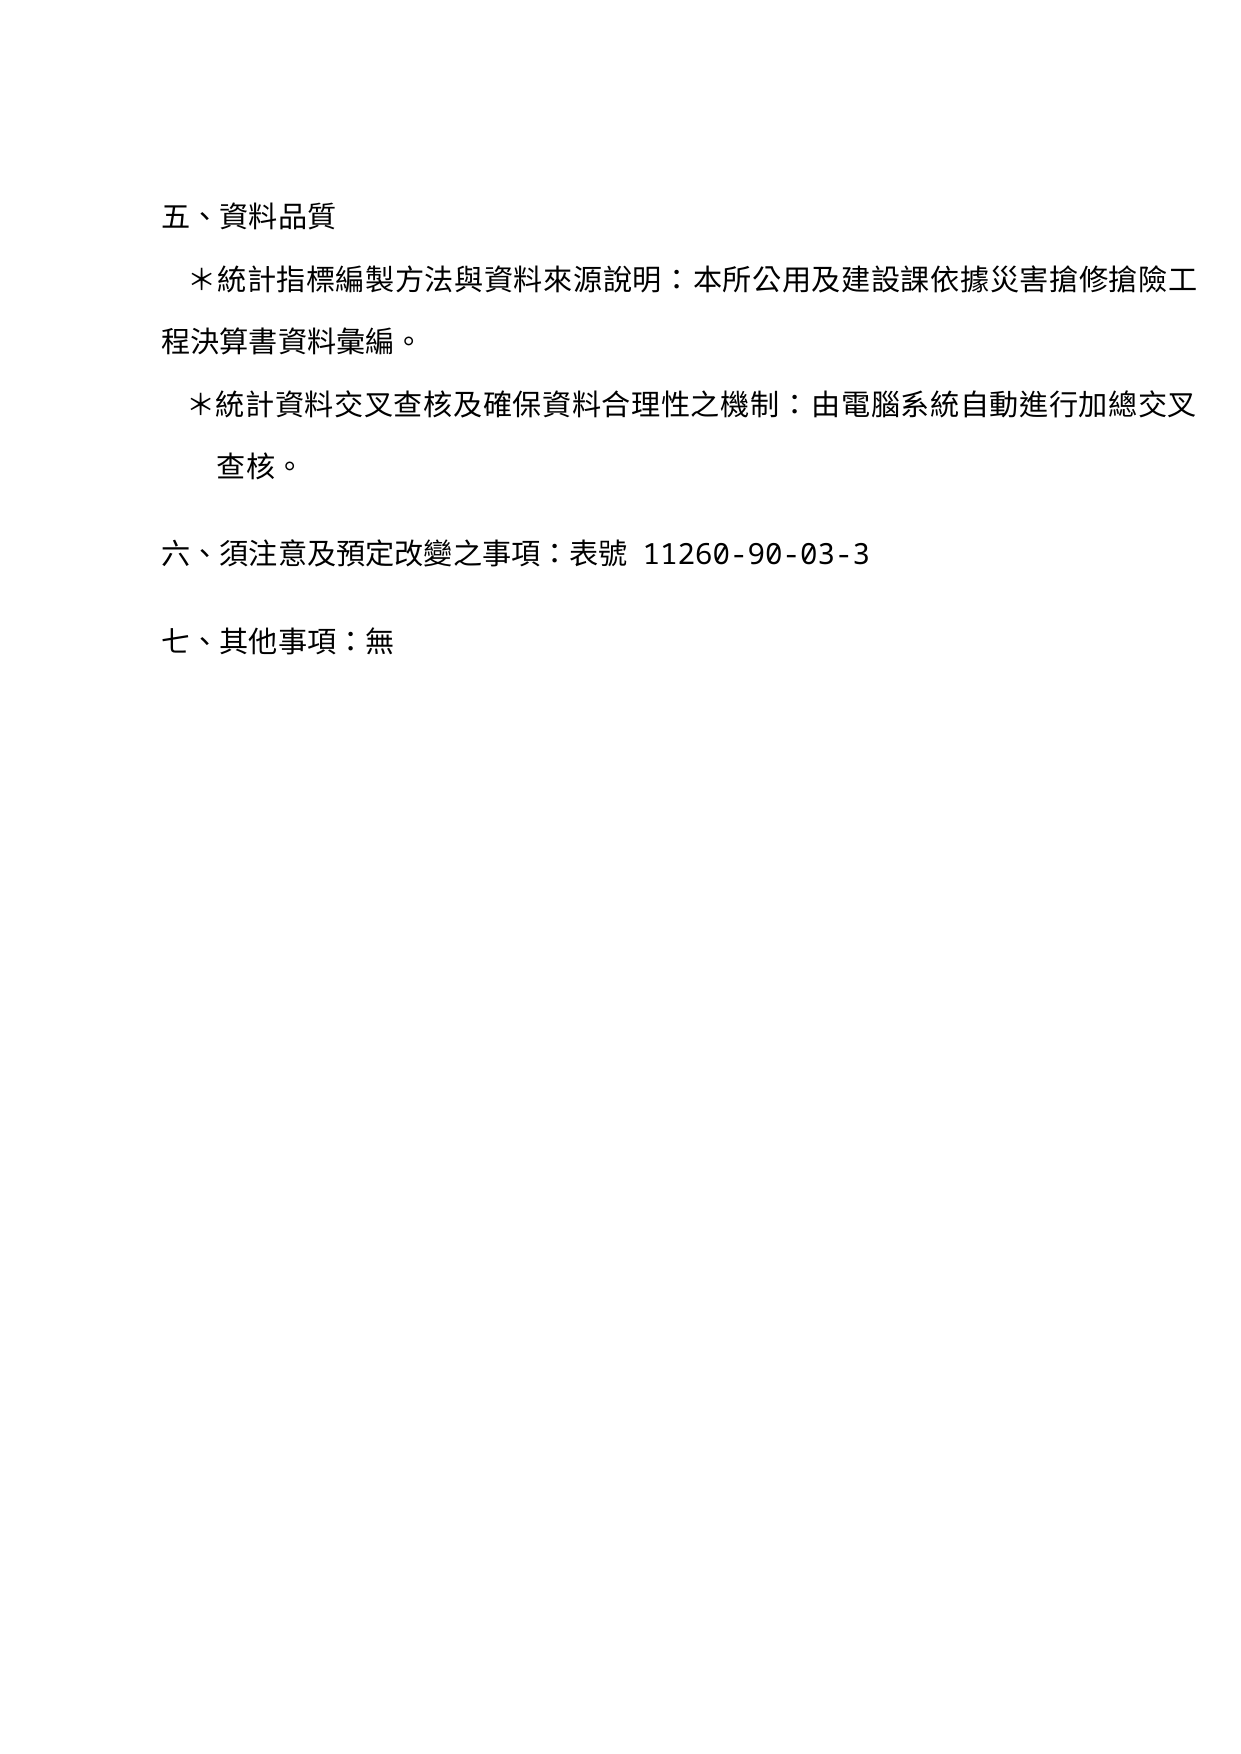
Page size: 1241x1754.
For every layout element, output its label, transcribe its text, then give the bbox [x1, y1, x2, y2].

table_header 五、資料品質 ＊統計指標編製方法與資料來源說明：本所公用及建設課依據災害搶修搶險工程決算書資料彙編。 ＊統計資料交叉查核及確保資料合理性之機制：由電腦系統自動進行加總交叉查核。 六、須注意及預定改變之事項：表號 11260-90-03-3 七、其他事項：無 [150, 148, 1209, 661]
